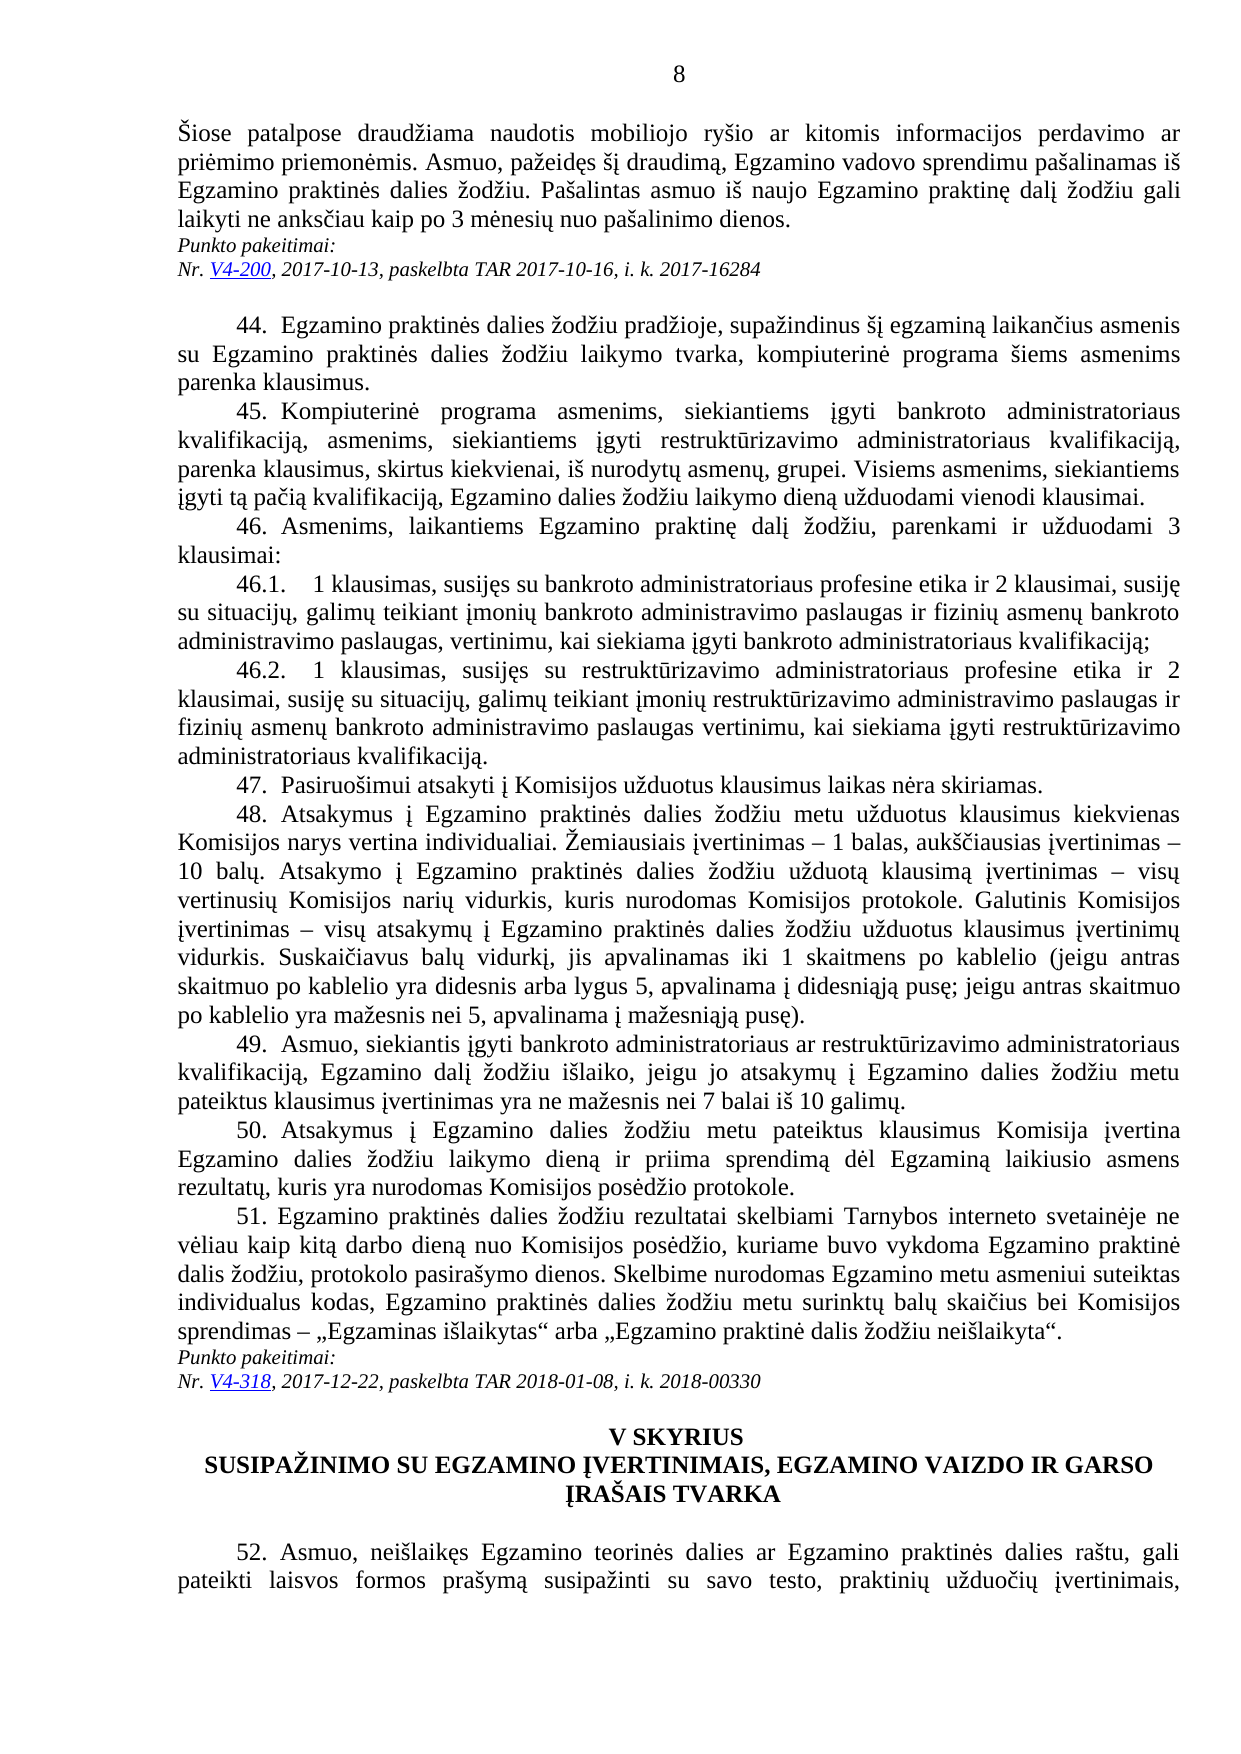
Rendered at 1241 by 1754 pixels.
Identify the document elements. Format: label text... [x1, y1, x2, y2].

text V SKYRIUS [177, 1422, 1181, 1451]
text 46.1. 1 klausimas, susijęs su bankroto administratoriaus profesine etika ir 2 klausimai, susiję su situacijų, galimų teikiant įmonių bankroto administravimo paslaugas ir fizinių asmenų bankroto administravimo paslaugas, vertinimu, kai siekiama įgyti bankroto administratoriaus kvalifikaciją; [177, 569, 1181, 655]
text SUSIPAŽINIMO SU EGZAMINO ĮVERTINIMAIS, EGZAMINO VAIZDO IR GARSO ĮRAŠAIS TVARKA [177, 1451, 1181, 1508]
text 46.2. 1 klausimas, susijęs su restruktūrizavimo administratoriaus profesine etika ir 2 klausimai, susiję su situacijų, galimų teikiant įmonių restruktūrizavimo administravimo paslaugas ir fizinių asmenų bankroto administravimo paslaugas vertinimu, kai siekiama įgyti restruktūrizavimo administratoriaus kvalifikaciją. [177, 655, 1181, 770]
text 44. Egzamino praktinės dalies žodžiu pradžioje, supažindinus šį egzaminą laikančius asmenis su Egzamino praktinės dalies žodžiu laikymo tvarka, kompiuterinė programa šiems asmenims parenka klausimus. [177, 310, 1181, 396]
text Šiose patalpose draudžiama naudotis mobiliojo ryšio ar kitomis informacijos perdavimo ar priėmimo priemonėmis. Asmuo, pažeidęs šį draudimą, Egzamino vadovo sprendimu pašalinamas iš Egzamino praktinės dalies žodžiu. Pašalintas asmuo iš naujo Egzamino praktinę dalį žodžiu gali laikyti ne anksčiau kaip po 3 mėnesių nuo pašalinimo dienos. [177, 118, 1181, 233]
text 52. Asmuo, neišlaikęs Egzamino teorinės dalies ar Egzamino praktinės dalies raštu, gali pateikti laisvos formos prašymą susipažinti su savo testo, praktinių užduočių įvertinimais, [177, 1537, 1181, 1594]
text 46. Asmenims, laikantiems Egzamino praktinę dalį žodžiu, parenkami ir užduodami 3 klausimai: [177, 511, 1181, 569]
text Punkto pakeitimai: [177, 233, 1181, 257]
text Nr. V4-200, 2017-10-13, paskelbta TAR 2017-10-16, i. k. 2017-16284 [177, 257, 1181, 281]
text 45. Kompiuterinė programa asmenims, siekiantiems įgyti bankroto administratoriaus kvalifikaciją, asmenims, siekiantiems įgyti restruktūrizavimo administratoriaus kvalifikaciją, parenka klausimus, skirtus kiekvienai, iš nurodytų asmenų, grupei. Visiems asmenims, siekiantiems įgyti tą pačią kvalifikaciją, Egzamino dalies žodžiu laikymo dieną užduodami vienodi klausimai. [177, 396, 1181, 511]
text 51. Egzamino praktinės dalies žodžiu rezultatai skelbiami Tarnybos interneto svetainėje ne vėliau kaip kitą darbo dieną nuo Komisijos posėdžio, kuriame buvo vykdoma Egzamino praktinė dalis žodžiu, protokolo pasirašymo dienos. Skelbime nurodomas Egzamino metu asmeniui suteiktas individualus kodas, Egzamino praktinės dalies žodžiu metu surinktų balų skaičius bei Komisijos sprendimas – „Egzaminas išlaikytas“ arba „Egzamino praktinė dalis žodžiu neišlaikyta“. [177, 1201, 1181, 1345]
text 47. Pasiruošimui atsakyti į Komisijos užduotus klausimus laikas nėra skiriamas. [177, 770, 1181, 799]
text Punkto pakeitimai: [177, 1345, 1181, 1369]
text 49. Asmuo, siekiantis įgyti bankroto administratoriaus ar restruktūrizavimo administratoriaus kvalifikaciją, Egzamino dalį žodžiu išlaiko, jeigu jo atsakymų į Egzamino dalies žodžiu metu pateiktus klausimus įvertinimas yra ne mažesnis nei 7 balai iš 10 galimų. [177, 1029, 1181, 1115]
text 48. Atsakymus į Egzamino praktinės dalies žodžiu metu užduotus klausimus kiekvienas Komisijos narys vertina individualiai. Žemiausiais įvertinimas – 1 balas, aukščiausias įvertinimas – 10 balų. Atsakymo į Egzamino praktinės dalies žodžiu užduotą klausimą įvertinimas – visų vertinusių Komisijos narių vidurkis, kuris nurodomas Komisijos protokole. Galutinis Komisijos įvertinimas – visų atsakymų į Egzamino praktinės dalies žodžiu užduotus klausimus įvertinimų vidurkis. Suskaičiavus balų vidurkį, jis apvalinamas iki 1 skaitmens po kablelio (jeigu antras skaitmuo po kablelio yra didesnis arba lygus 5, apvalinama į didesniąją pusę; jeigu antras skaitmuo po kablelio yra mažesnis nei 5, apvalinama į mažesniąją pusę). [177, 799, 1181, 1029]
text 50. Atsakymus į Egzamino dalies žodžiu metu pateiktus klausimus Komisija įvertina Egzamino dalies žodžiu laikymo dieną ir priima sprendimą dėl Egzaminą laikiusio asmens rezultatų, kuris yra nurodomas Komisijos posėdžio protokole. [177, 1115, 1181, 1201]
text Nr. V4-318, 2017-12-22, paskelbta TAR 2018-01-08, i. k. 2018-00330 [177, 1369, 1181, 1393]
